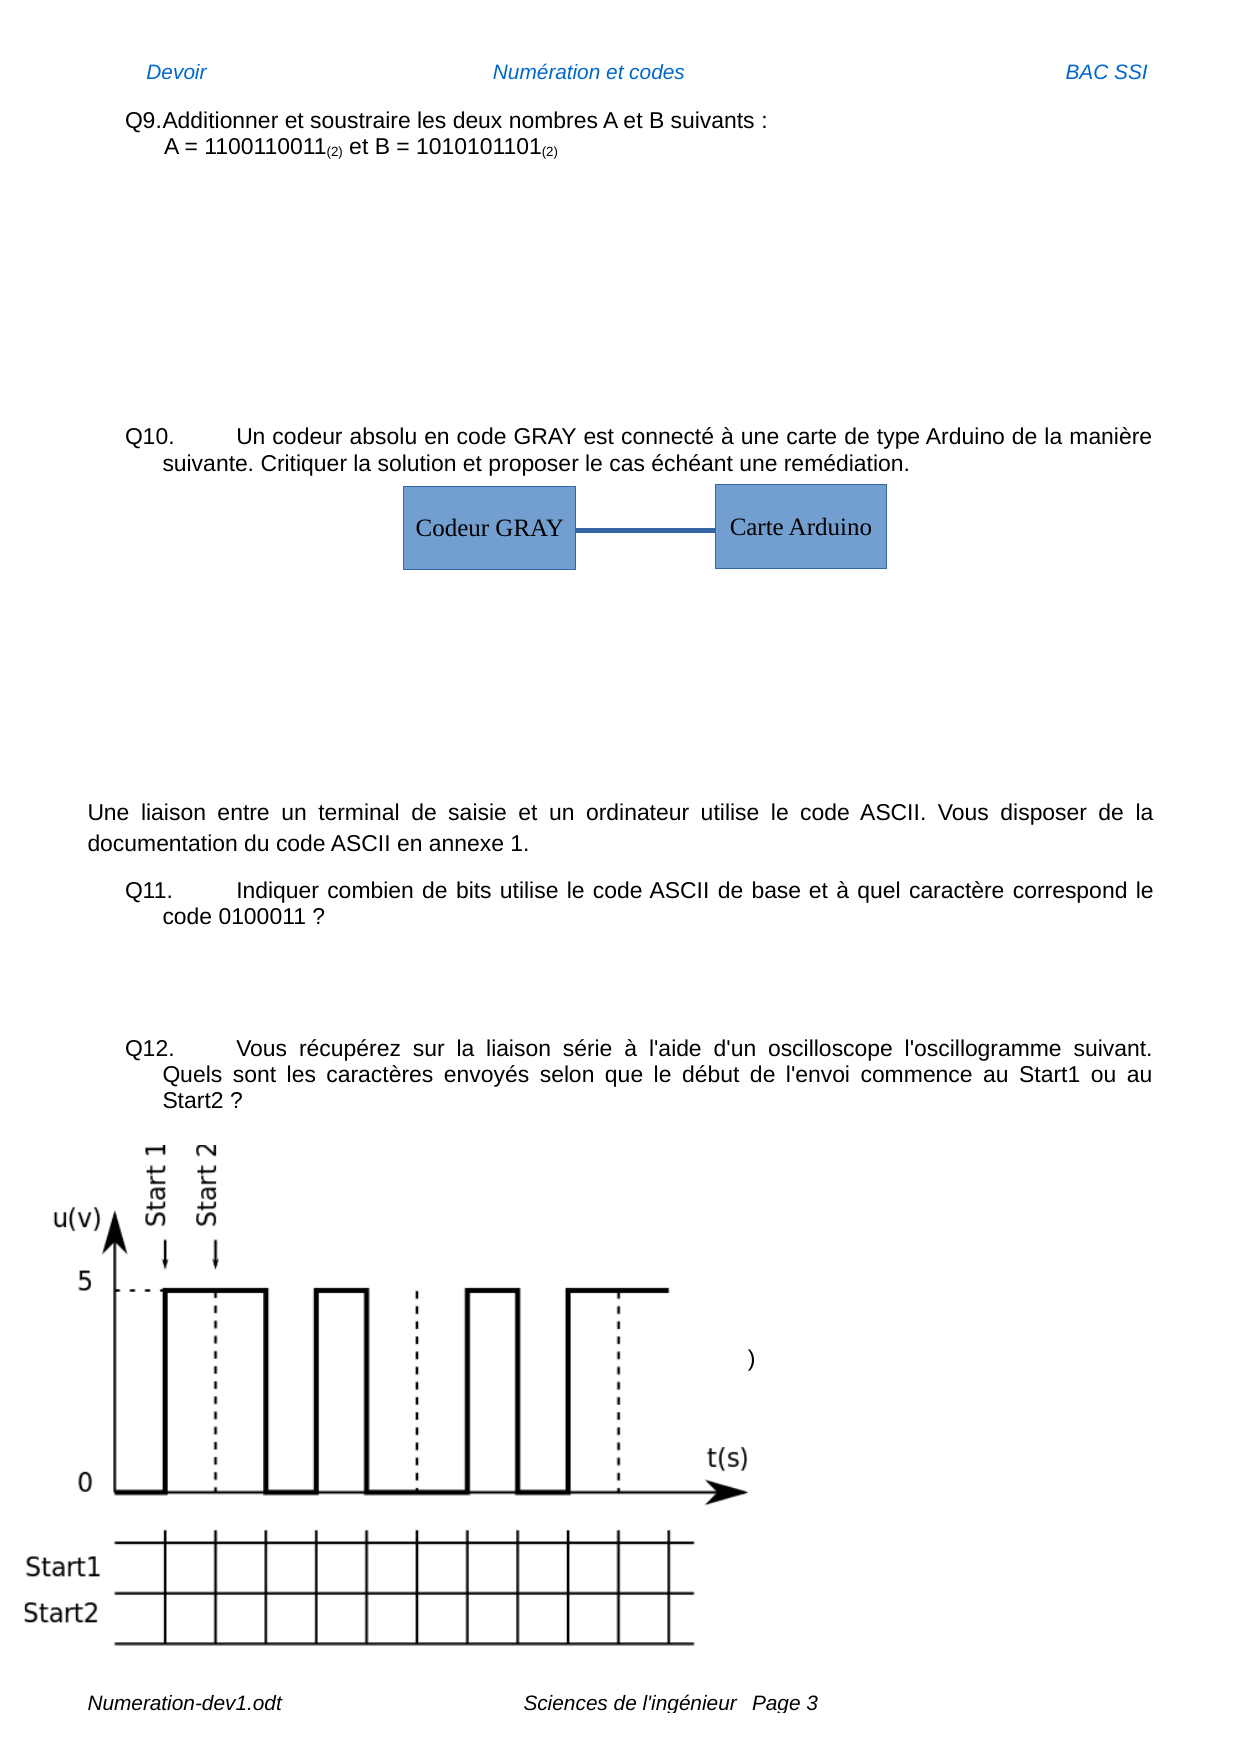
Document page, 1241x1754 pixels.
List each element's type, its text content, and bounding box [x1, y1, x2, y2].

subtitle A = 1100110011(2) et B = 1010101101(2) [164, 133, 1154, 159]
picture [24, 1145, 748, 1646]
text ) [748, 1344, 1154, 1371]
subtitle Un codeur absolu en code GRAY est connecté à une carte de type Arduino de la manière suivante. Critiquer la solution et proposer le cas échéant une remédiation. [125, 423, 1154, 476]
text Une liaison entre un terminal de saisie et un ordinateur utilise le code ASCII. Vous disposer de la documentation du code ASCII en annexe 1. [87, 799, 1154, 857]
subtitle Indiquer combien de bits utilise le code ASCII de base et à quel caractère correspond le code 0100011 ? [125, 877, 1154, 929]
subtitle Additionner et soustraire les deux nombres A et B suivants : [125, 107, 1154, 133]
subtitle Vous récupérez sur la liaison série à l'aide d'un oscilloscope l'oscillogramme suivant. Quels sont les caractères envoyés selon que le début de l'envoi commence au Start1 ou au Start2 ? [125, 1035, 1154, 1114]
